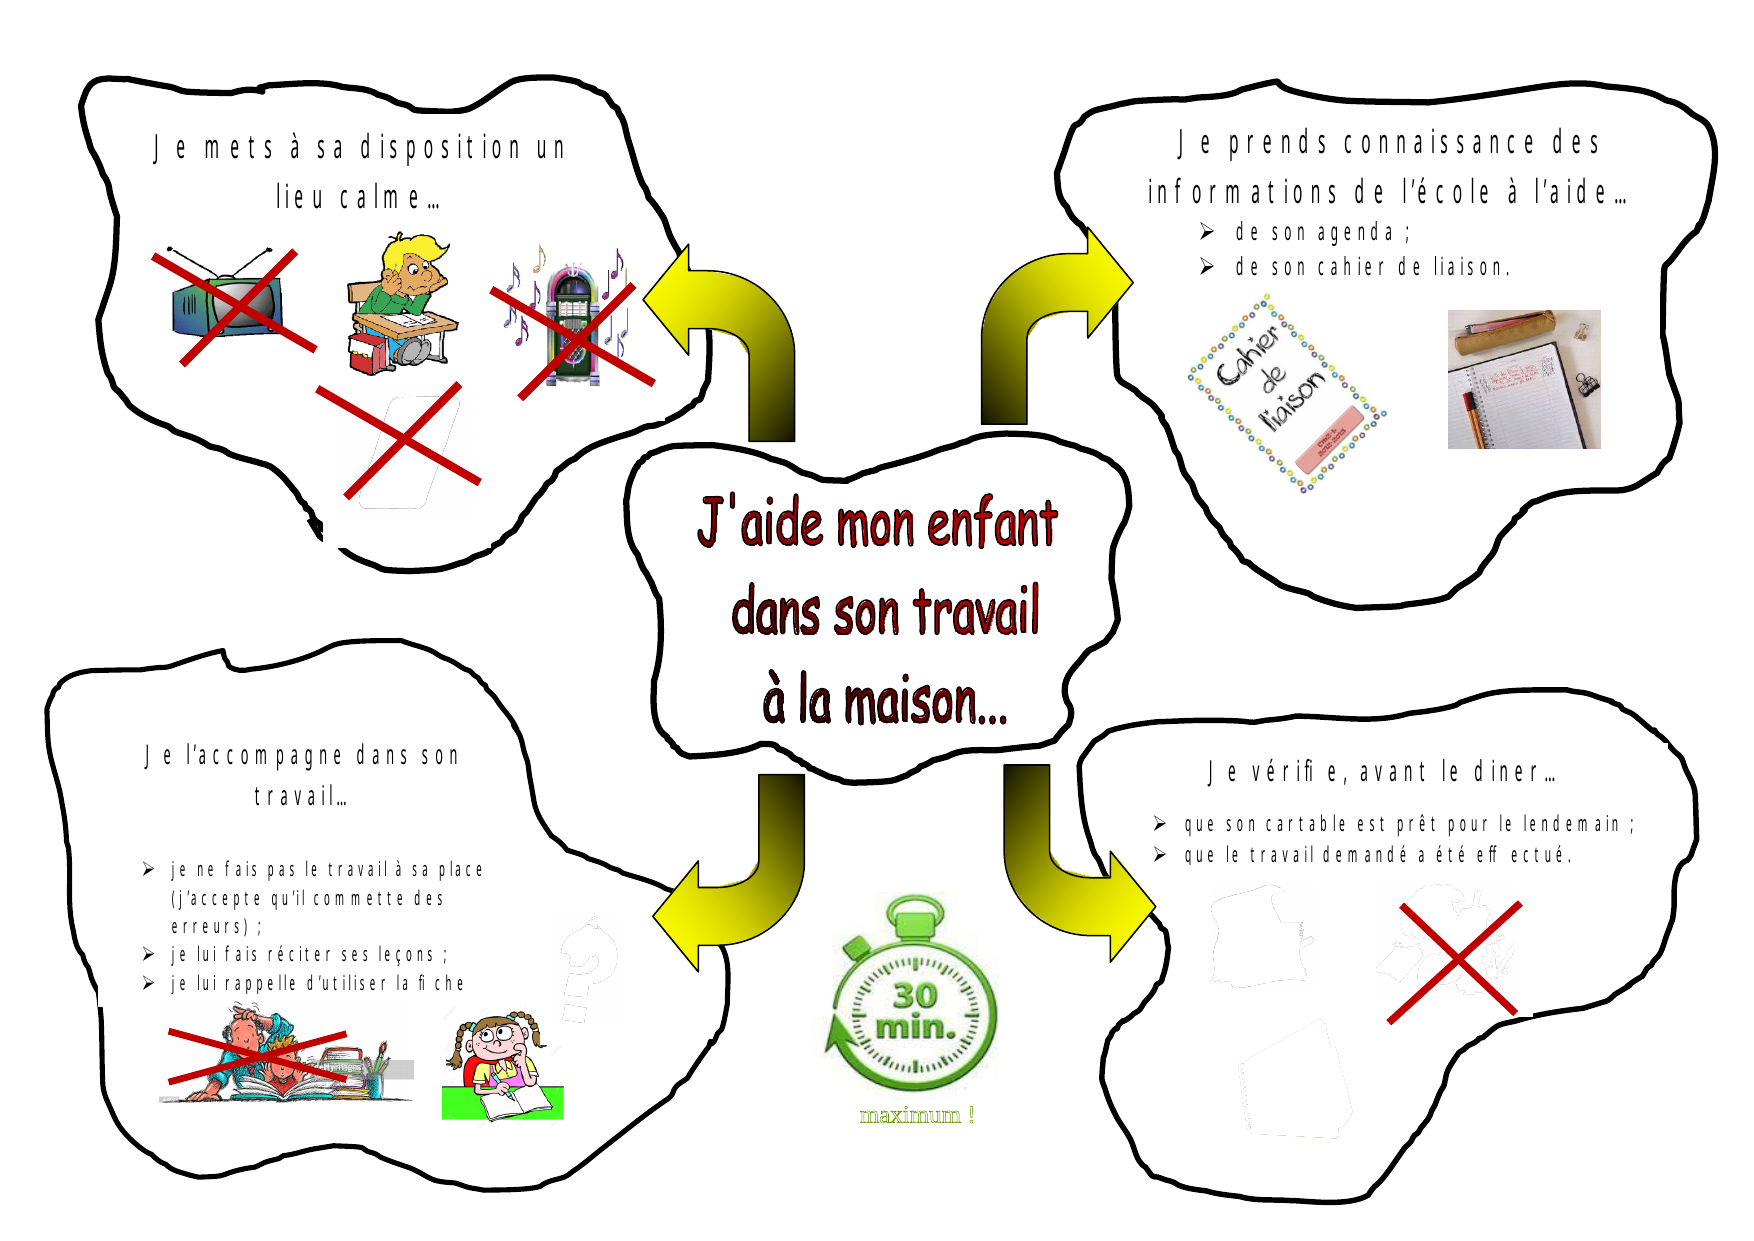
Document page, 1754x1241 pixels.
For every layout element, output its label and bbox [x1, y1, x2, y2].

picture [750, 892, 1061, 1100]
picture [1185, 293, 1388, 496]
